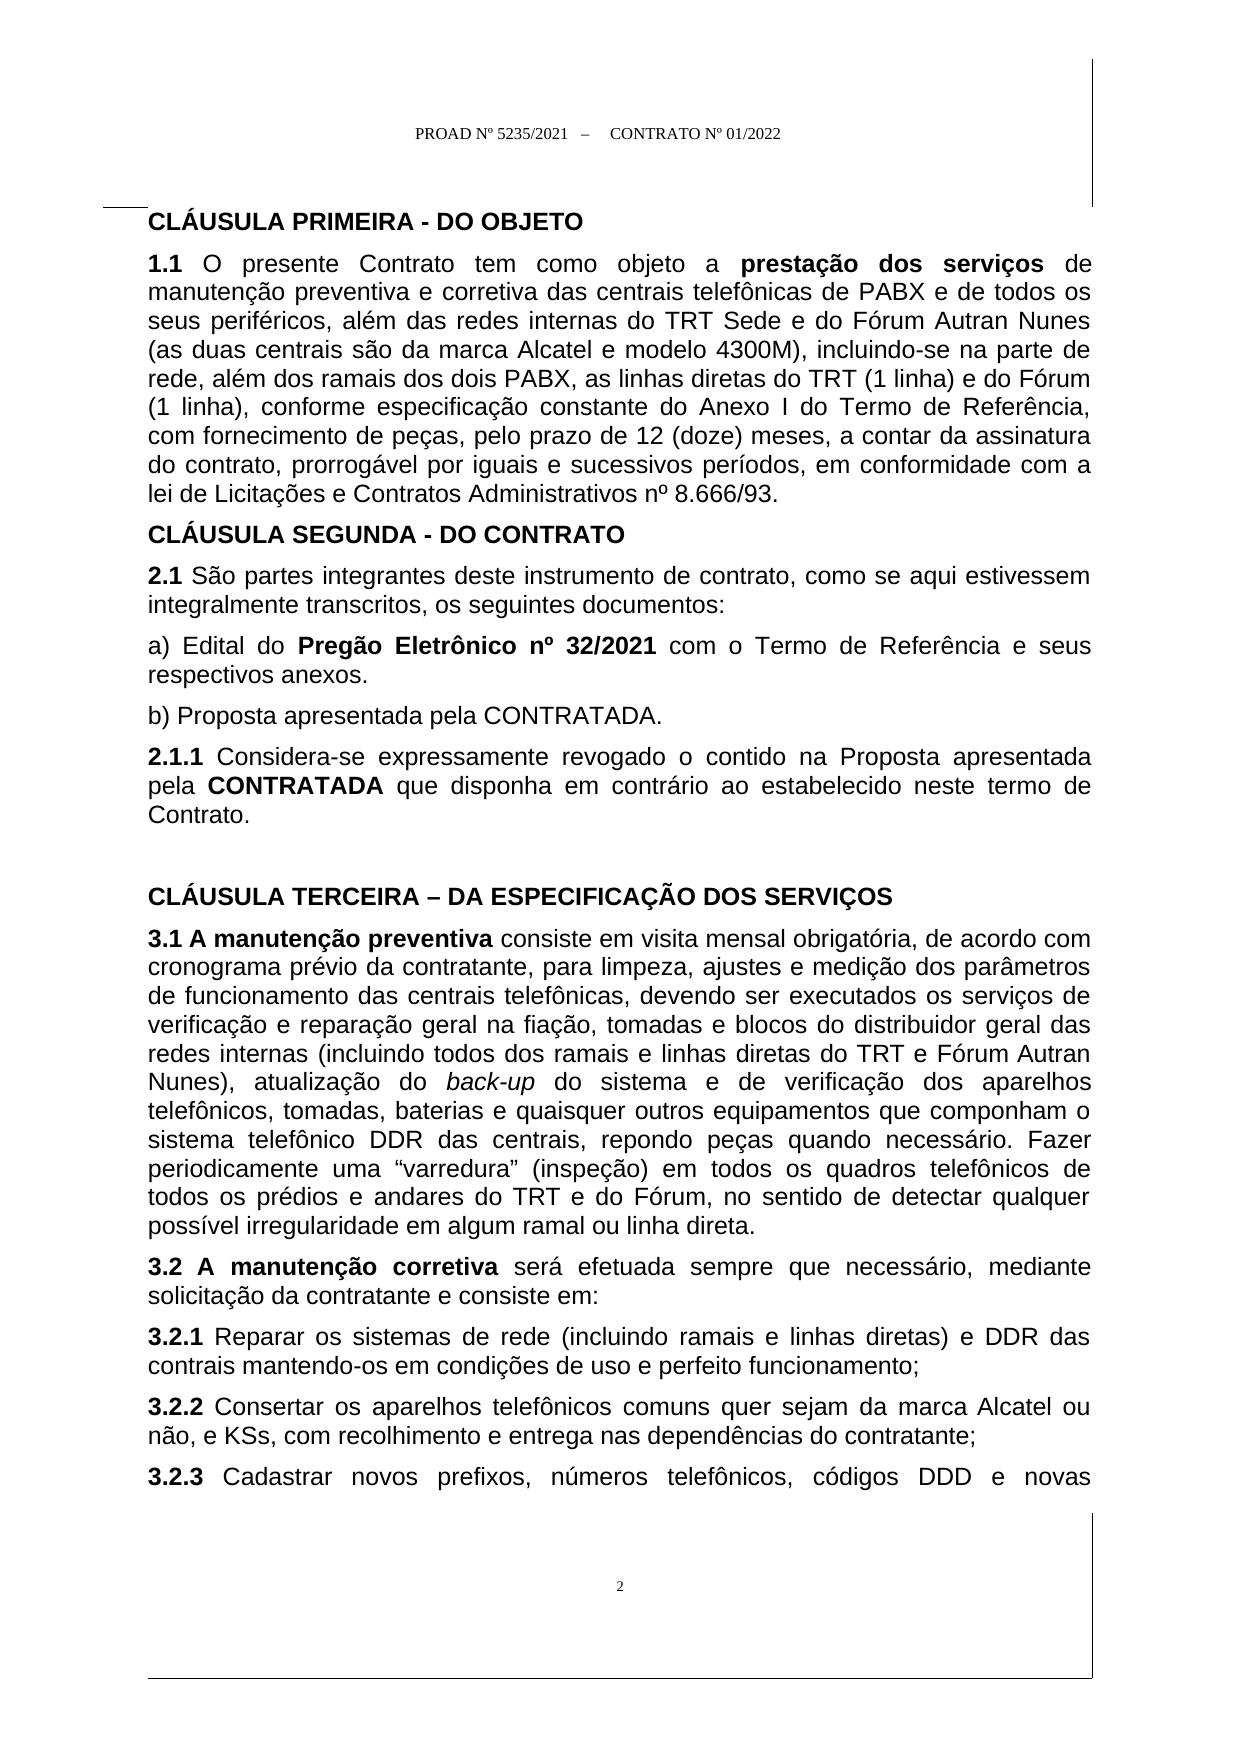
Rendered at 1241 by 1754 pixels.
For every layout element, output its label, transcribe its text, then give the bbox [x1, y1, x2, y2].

text 2.1 São partes integrantes deste instrumento de contrato, como se aqui estivessem integralmente transcritos, os seguintes documentos: [148, 561, 1092, 619]
text a) Edital do Pregão Eletrônico nº 32/2021 com o Termo de Referência e seus respectivos anexos. [148, 631, 1092, 689]
text 3.1 A manutenção preventiva consiste em visita mensal obrigatória, de acordo com cronograma prévio da contratante, para limpeza, ajustes e medição dos parâmetros de funcionamento das centrais telefônicas, devendo ser executados os serviços de verificação e reparação geral na fiação, tomadas e blocos do distribuidor geral das redes internas (incluindo todos dos ramais e linhas diretas do TRT e Fórum Autran Nunes), atualização do back-up do sistema e de verificação dos aparelhos telefônicos, tomadas, baterias e quaisquer outros equipamentos que componham o sistema telefônico DDR das centrais, repondo peças quando necessário. Fazer periodicamente uma “varredura” (inspeção) em todos os quadros telefônicos de todos os prédios e andares do TRT e do Fórum, no sentido de detectar qualquer possível irregularidade em algum ramal ou linha direta. [148, 924, 1092, 1240]
text CLÁUSULA SEGUNDA - DO CONTRATO [148, 520, 1092, 549]
text 1.1 O presente Contrato tem como objeto a prestação dos serviços de manutenção preventiva e corretiva das centrais telefônicas de PABX e de todos os seus periféricos, além das redes internas do TRT Sede e do Fórum Autran Nunes (as duas centrais são da marca Alcatel e modelo 4300M), incluindo-se na parte de rede, além dos ramais dos dois PABX, as linhas diretas do TRT (1 linha) e do Fórum (1 linha), conforme especificação constante do Anexo I do Termo de Referência, com fornecimento de peças, pelo prazo de 12 (doze) meses, a contar da assinatura do contrato, prorrogável por iguais e sucessivos períodos, em conformidade com a lei de Licitações e Contratos Administrativos nº 8.666/93. [148, 249, 1092, 507]
text CLÁUSULA TERCEIRA – DA ESPECIFICAÇÃO DOS SERVIÇOS [148, 882, 1092, 911]
text CLÁUSULA PRIMEIRA - DO OBJETO [148, 207, 1092, 236]
text 3.2.1 Reparar os sistemas de rede (incluindo ramais e linhas diretas) e DDR das contrais mantendo-os em condições de uso e perfeito funcionamento; [148, 1322, 1092, 1380]
text 3.2 A manutenção corretiva será efetuada sempre que necessário, mediante solicitação da contratante e consiste em: [148, 1252, 1092, 1310]
text 3.2.3 Cadastrar novos prefixos, números telefônicos, códigos DDD e novas [148, 1462, 1092, 1491]
text 3.2.2 Consertar os aparelhos telefônicos comuns quer sejam da marca Alcatel ou não, e KSs, com recolhimento e entrega nas dependências do contratante; [148, 1392, 1092, 1450]
text 2.1.1 Considera-se expressamente revogado o contido na Proposta apresentada pela CONTRATADA que disponha em contrário ao estabelecido neste termo de Contrato. [148, 742, 1092, 829]
text b) Proposta apresentada pela CONTRATADA. [148, 701, 1092, 730]
